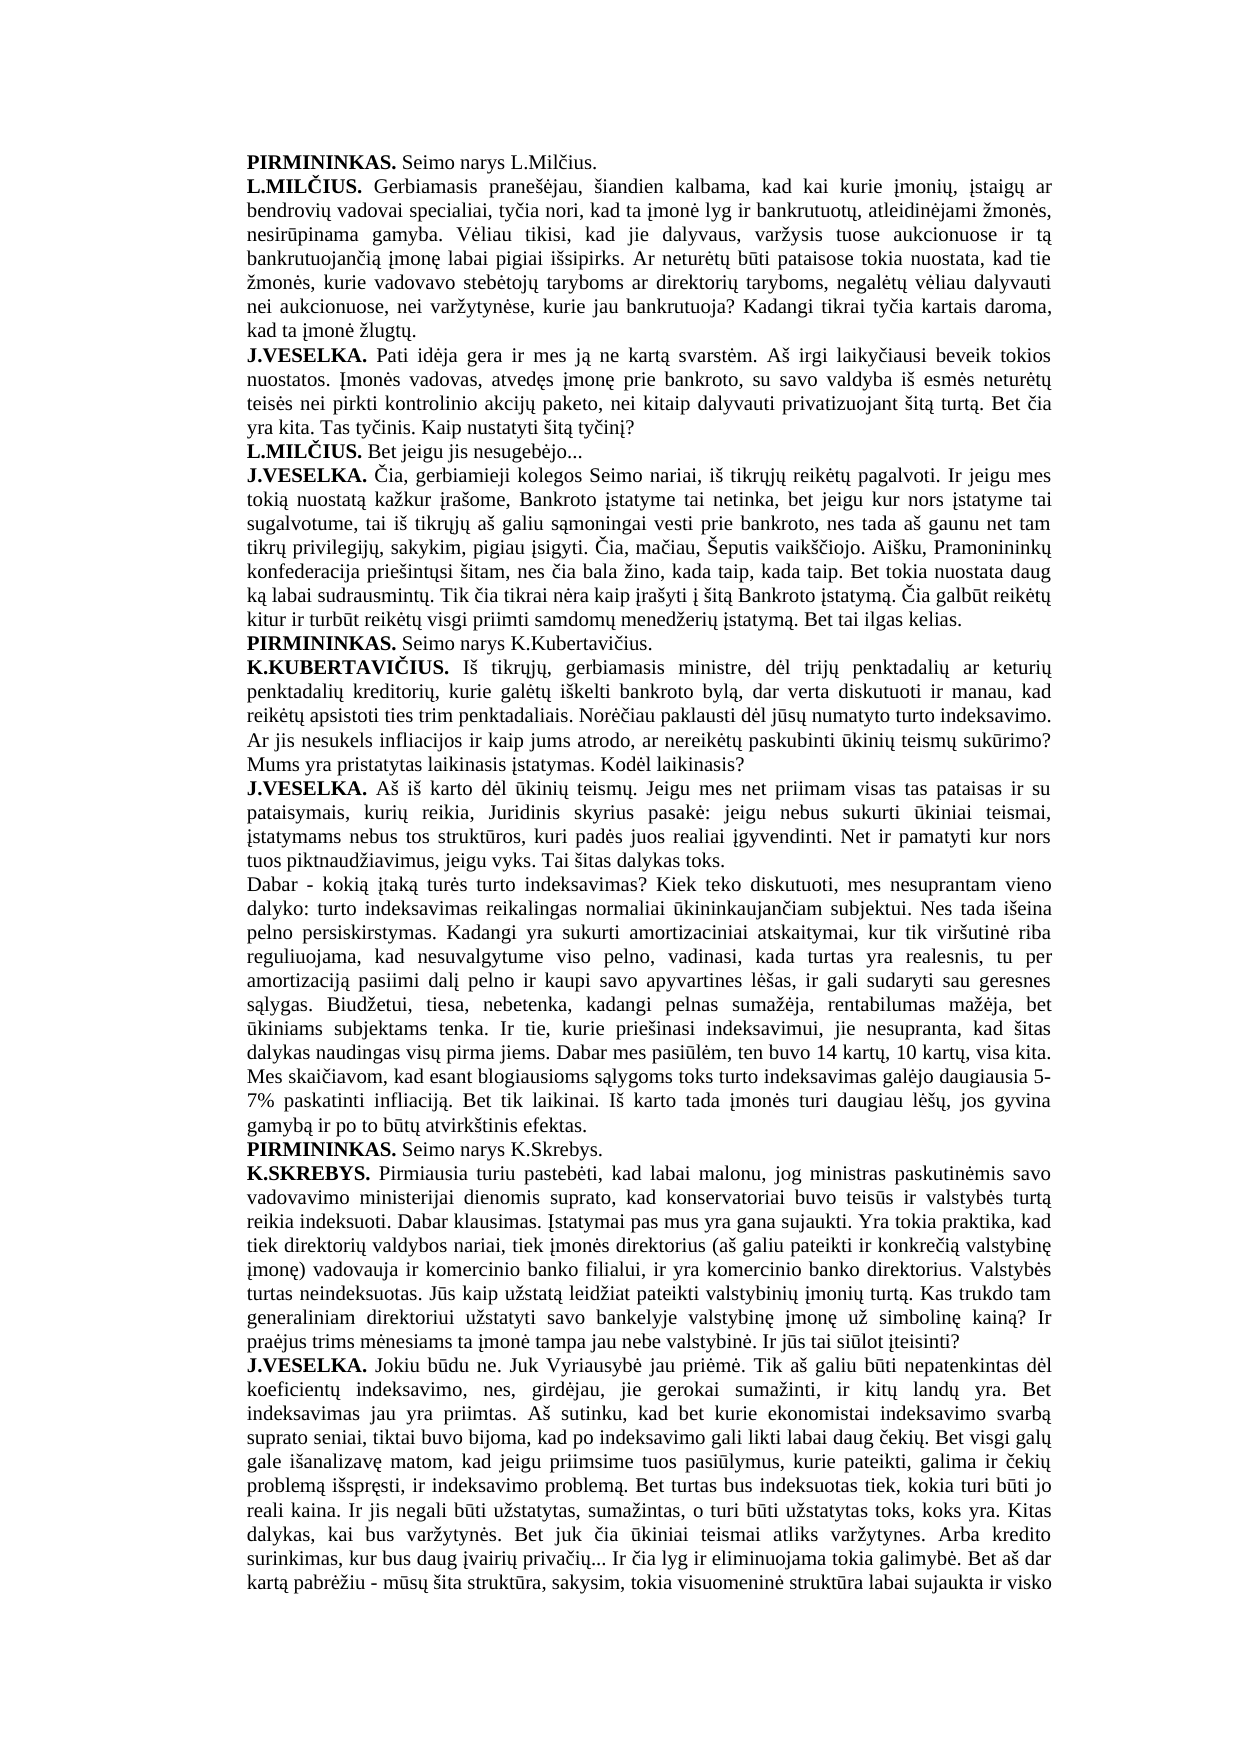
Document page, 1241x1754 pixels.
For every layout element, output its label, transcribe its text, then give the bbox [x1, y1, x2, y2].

text J.VESELKA. Čia, gerbiamieji kolegos Seimo nariai, iš tikrųjų reikėtų pagalvoti. Ir jeigu mes tokią nuostatą kažkur įrašome, Bankroto įstatyme tai netinka, bet jeigu kur nors įstatyme tai sugalvotume, tai iš tikrųjų aš galiu sąmoningai vesti prie bankroto, nes tada aš gaunu net tam tikrų privilegijų, sakykim, pigiau įsigyti. Čia, mačiau, Šeputis vaikščiojo. Aišku, Pramonininkų konfederacija priešintųsi šitam, nes čia bala žino, kada taip, kada taip. Bet tokia nuostata daug ką labai sudrausmintų. Tik čia tikrai nėra kaip įrašyti į šitą Bankroto įstatymą. Čia galbūt reikėtų kitur ir turbūt reikėtų visgi priimti samdomų menedžerių įstatymą. Bet tai ilgas kelias. [247, 463, 1053, 631]
text J.VESELKA. Pati idėja gera ir mes ją ne kartą svarstėm. Aš irgi laikyčiausi beveik tokios nuostatos. Įmonės vadovas, atvedęs įmonę prie bankroto, su savo valdyba iš esmės neturėtų teisės nei pirkti kontrolinio akcijų paketo, nei kitaip dalyvauti privatizuojant šitą turtą. Bet čia yra kita. Tas tyčinis. Kaip nustatyti šitą tyčinį? [247, 342, 1053, 439]
text K.SKREBYS. Pirmiausia turiu pastebėti, kad labai malonu, jog ministras paskutinėmis savo vadovavimo ministerijai dienomis suprato, kad konservatoriai buvo teisūs ir valstybės turtą reikia indeksuoti. Dabar klausimas. Įstatymai pas mus yra gana sujaukti. Yra tokia praktika, kad tiek direktorių valdybos nariai, tiek įmonės direktorius (aš galiu pateikti ir konkrečią valstybinę įmonę) vadovauja ir komercinio banko filialui, ir yra komercinio banko direktorius. Valstybės turtas neindeksuotas. Jūs kaip užstatą leidžiat pateikti valstybinių įmonių turtą. Kas trukdo tam generaliniam direktoriui užstatyti savo bankelyje valstybinę įmonę už simbolinę kainą? Ir praėjus trims mėnesiams ta įmonė tampa jau nebe valstybinė. Ir jūs tai siūlot įteisinti? [247, 1161, 1053, 1353]
text PIRMININKAS. Seimo narys L.Milčius. [247, 150, 1053, 174]
text J.VESELKA. Aš iš karto dėl ūkinių teismų. Jeigu mes net priimam visas tas pataisas ir su pataisymais, kurių reikia, Juridinis skyrius pasakė: jeigu nebus sukurti ūkiniai teismai, įstatymams nebus tos struktūros, kuri padės juos realiai įgyvendinti. Net ir pamatyti kur nors tuos piktnaudžiavimus, jeigu vyks. Tai šitas dalykas toks. [247, 776, 1053, 872]
text L.MILČIUS. Bet jeigu jis nesugebėjo... [247, 439, 1053, 463]
text L.MILČIUS. Gerbiamasis pranešėjau, šiandien kalbama, kad kai kurie įmonių, įstaigų ar bendrovių vadovai specialiai, tyčia nori, kad ta įmonė lyg ir bankrutuotų, atleidinėjami žmonės, nesirūpinama gamyba. Vėliau tikisi, kad jie dalyvaus, varžysis tuose aukcionuose ir tą bankrutuojančią įmonę labai pigiai išsipirks. Ar neturėtų būti pataisose tokia nuostata, kad tie žmonės, kurie vadovavo stebėtojų taryboms ar direktorių taryboms, negalėtų vėliau dalyvauti nei aukcionuose, nei varžytynėse, kurie jau bankrutuoja? Kadangi tikrai tyčia kartais daroma, kad ta įmonė žlugtų. [247, 174, 1053, 342]
text K.KUBERTAVIČIUS. Iš tikrųjų, gerbiamasis ministre, dėl trijų penktadalių ar keturių penktadalių kreditorių, kurie galėtų iškelti bankroto bylą, dar verta diskutuoti ir manau, kad reikėtų apsistoti ties trim penktadaliais. Norėčiau paklausti dėl jūsų numatyto turto indeksavimo. Ar jis nesukels infliacijos ir kaip jums atrodo, ar nereikėtų paskubinti ūkinių teismų sukūrimo? Mums yra pristatytas laikinasis įstatymas. Kodėl laikinasis? [247, 655, 1053, 776]
text Dabar - kokią įtaką turės turto indeksavimas? Kiek teko diskutuoti, mes nesuprantam vieno dalyko: turto indeksavimas reikalingas normaliai ūkininkaujančiam subjektui. Nes tada išeina pelno persiskirstymas. Kadangi yra sukurti amortizaciniai atskaitymai, kur tik viršutinė riba reguliuojama, kad nesuvalgytume viso pelno, vadinasi, kada turtas yra realesnis, tu per amortizaciją pasiimi dalį pelno ir kaupi savo apyvartines lėšas, ir gali sudaryti sau geresnes sąlygas. Biudžetui, tiesa, nebetenka, kadangi pelnas sumažėja, rentabilumas mažėja, bet ūkiniams subjektams tenka. Ir tie, kurie priešinasi indeksavimui, jie nesupranta, kad šitas dalykas naudingas visų pirma jiems. Dabar mes pasiūlėm, ten buvo 14 kartų, 10 kartų, visa kita. Mes skaičiavom, kad esant blogiausioms sąlygoms toks turto indeksavimas galėjo daugiausia 5-7% paskatinti infliaciją. Bet tik laikinai. Iš karto tada įmonės turi daugiau lėšų, jos gyvina gamybą ir po to būtų atvirkštinis efektas. [247, 872, 1053, 1137]
text PIRMININKAS. Seimo narys K.Skrebys. [247, 1137, 1053, 1161]
text J.VESELKA. Jokiu būdu ne. Juk Vyriausybė jau priėmė. Tik aš galiu būti nepatenkintas dėl koeficientų indeksavimo, nes, girdėjau, jie gerokai sumažinti, ir kitų landų yra. Bet indeksavimas jau yra priimtas. Aš sutinku, kad bet kurie ekonomistai indeksavimo svarbą suprato seniai, tiktai buvo bijoma, kad po indeksavimo gali likti labai daug čekių. Bet visgi galų gale išanalizavę matom, kad jeigu priimsime tuos pasiūlymus, kurie pateikti, galima ir čekių problemą išspręsti, ir indeksavimo problemą. Bet turtas bus indeksuotas tiek, kokia turi būti jo reali kaina. Ir jis negali būti užstatytas, sumažintas, o turi būti užstatytas toks, koks yra. Kitas dalykas, kai bus varžytynės. Bet juk čia ūkiniai teismai atliks varžytynes. Arba kredito surinkimas, kur bus daug įvairių privačių... Ir čia lyg ir eliminuojama tokia galimybė. Bet aš dar kartą pabrėžiu - mūsų šita struktūra, sakysim, tokia visuomeninė struktūra labai sujaukta ir visko [247, 1353, 1053, 1594]
text PIRMININKAS. Seimo narys K.Kubertavičius. [247, 631, 1053, 655]
